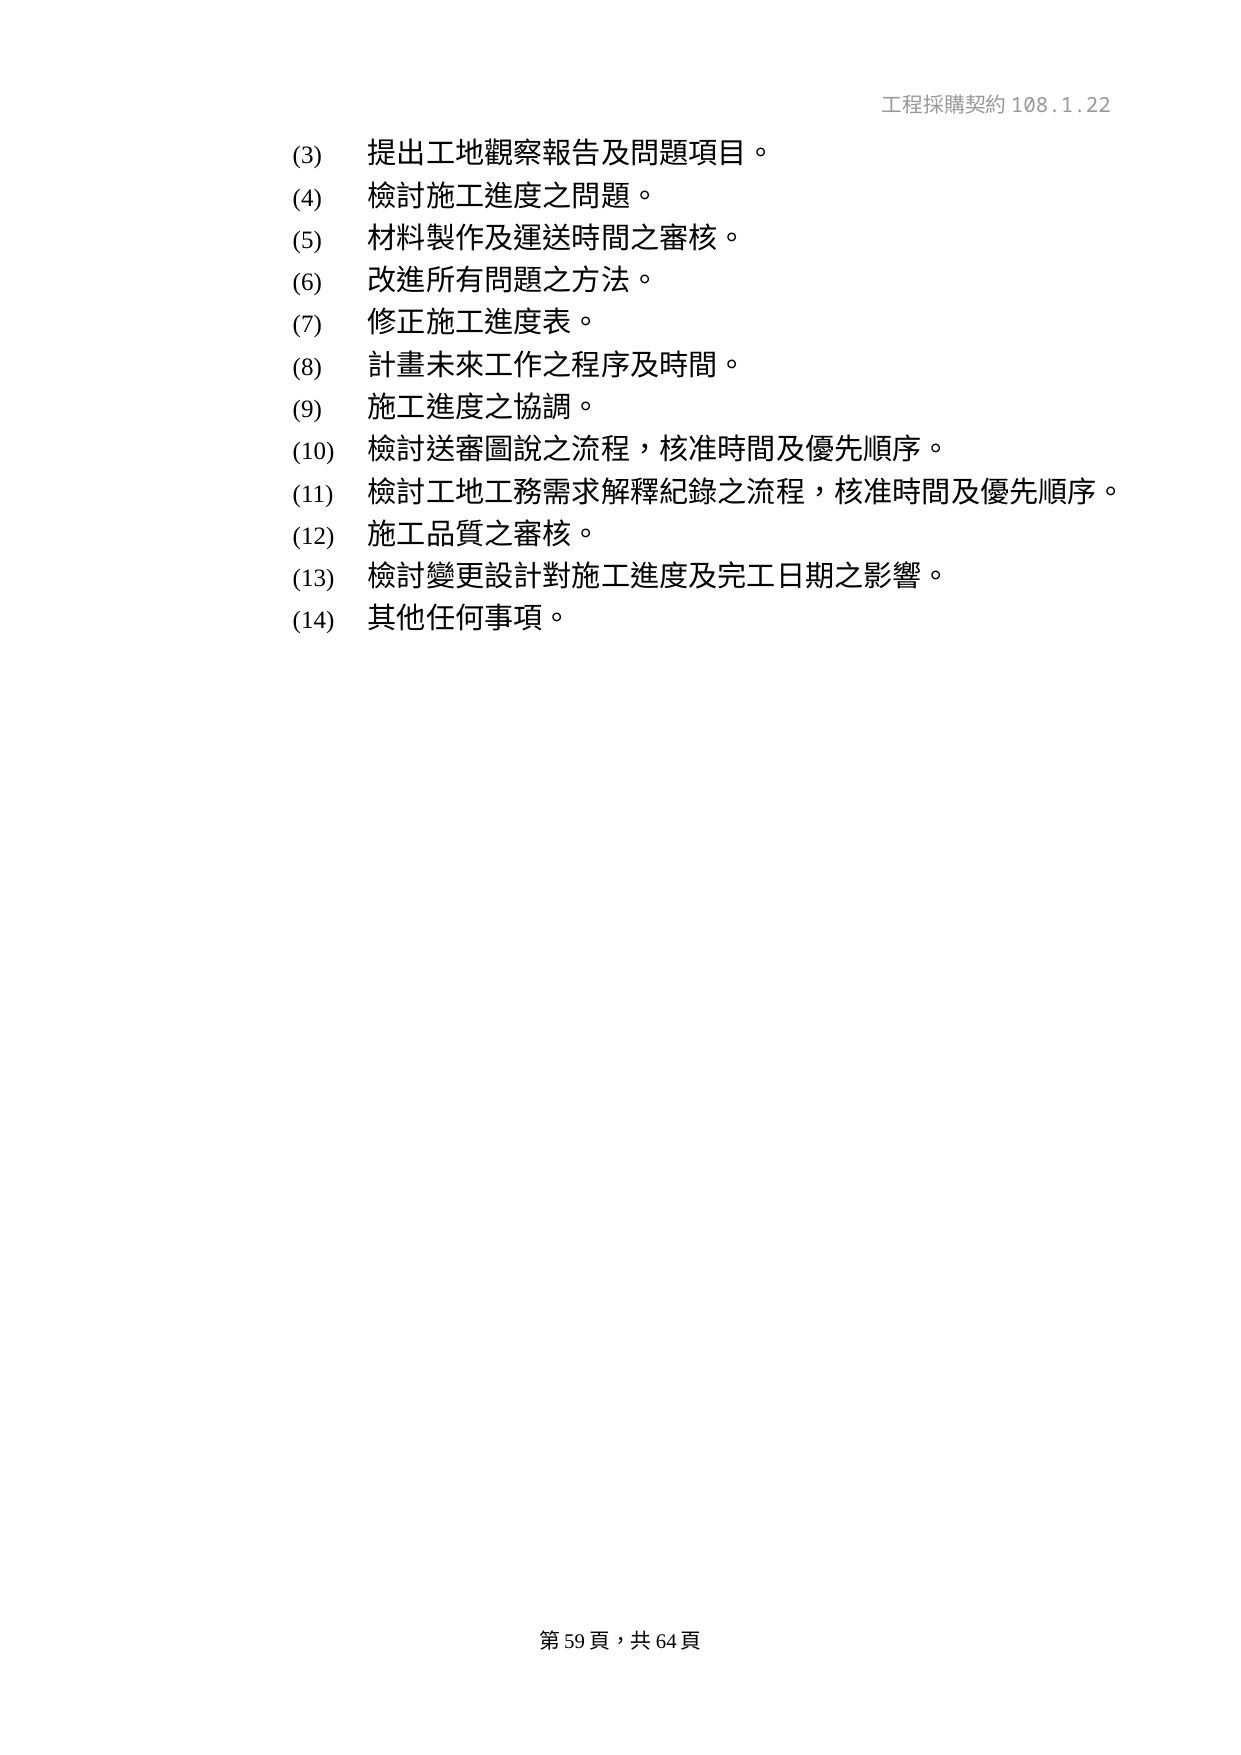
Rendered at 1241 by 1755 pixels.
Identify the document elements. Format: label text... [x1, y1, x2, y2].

list 改進所有問題之方法。 [292, 257, 1110, 299]
list 計畫未來工作之程序及時間。 [292, 341, 1110, 384]
list 檢討施工進度之問題。 [292, 172, 1110, 214]
list 施工品質之審核。 [292, 511, 1110, 553]
list 修正施工進度表。 [292, 299, 1110, 341]
list 檢討工地工務需求解釋紀錄之流程，核准時間及優先順序。 [292, 468, 1110, 511]
list 材料製作及運送時間之審核。 [292, 214, 1110, 257]
list 檢討變更設計對施工進度及完工日期之影響。 [292, 553, 1110, 595]
list 提出工地觀察報告及問題項目。 [292, 130, 1110, 172]
list 其他任何事項。 [292, 595, 1110, 637]
list 施工進度之協調。 [292, 384, 1110, 426]
list 檢討送審圖說之流程，核准時間及優先順序。 [292, 426, 1110, 468]
